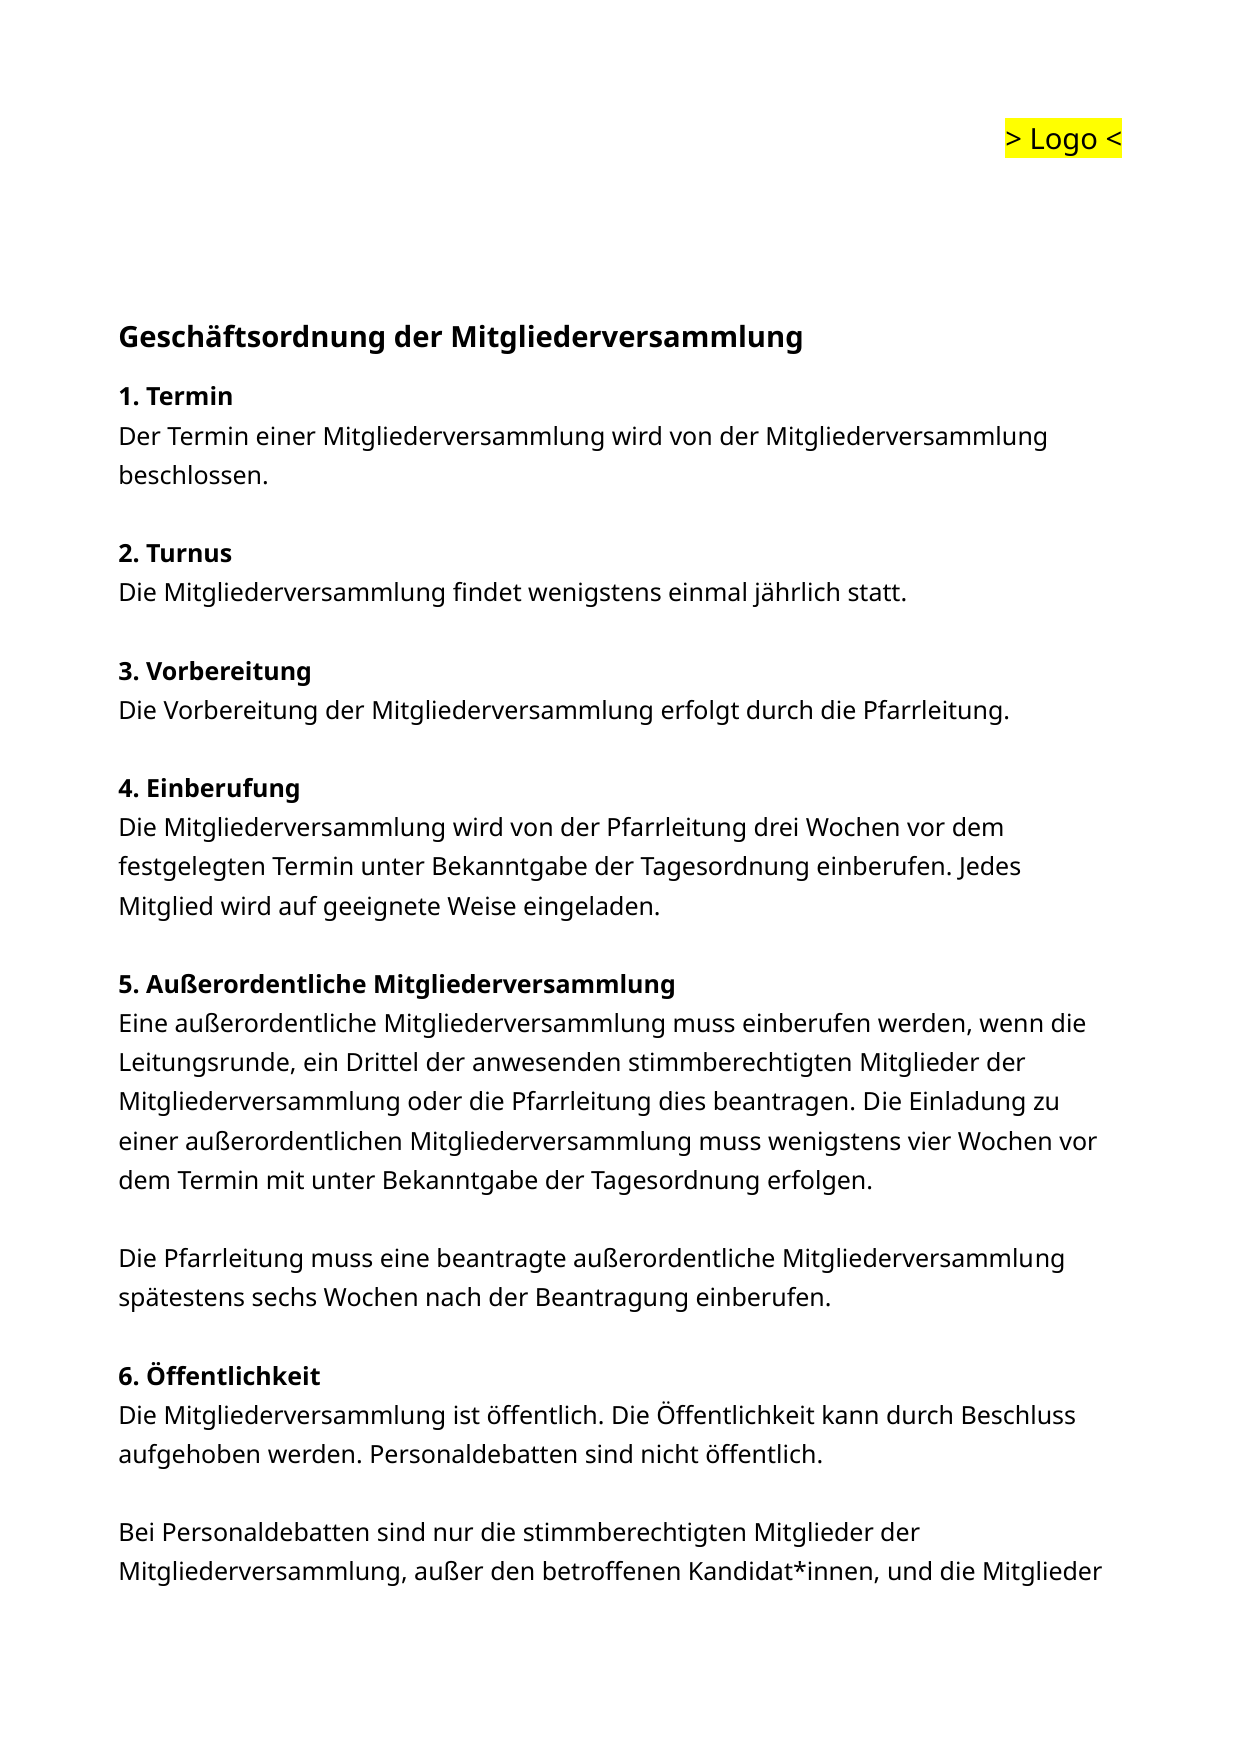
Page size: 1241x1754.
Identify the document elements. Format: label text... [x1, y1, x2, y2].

text Bei Personaldebatten sind nur die stimmberechtigten Mitglieder der Mitgliederversammlung, außer den betroffenen Kandidat*innen, und die Mitglieder [118, 1515, 1122, 1588]
text Die Mitgliederversammlung ist öffentlich. Die Öffentlichkeit kann durch Beschluss aufgehoben werden. Personaldebatten sind nicht öffentlich. [118, 1397, 1122, 1471]
text Die Mitgliederversammlung wird von der Pfarrleitung drei Wochen vor dem festgelegten Termin unter Bekanntgabe der Tagesordnung einberufen. Jedes Mitglied wird auf geeignete Weise eingeladen. [118, 810, 1122, 922]
text Die Pfarrleitung muss eine beantragte außerordentliche Mitgliederversammlung spätestens sechs Wochen nach der Beantragung einberufen. [118, 1241, 1122, 1314]
text Der Termin einer Mitgliederversammlung wird von der Mitgliederversammlung beschlossen. [118, 418, 1122, 491]
text 5. Außerordentliche Mitgliederversammlung [118, 966, 1122, 1001]
text 3. Vorbereitung [118, 653, 1122, 687]
text 4. Einberufung [118, 771, 1122, 805]
text > Logo < [118, 118, 1122, 158]
text Die Vorbereitung der Mitgliederversammlung erfolgt durch die Pfarrleitung. [118, 692, 1122, 726]
text Die Mitgliederversammlung findet wenigstens einmal jährlich statt. [118, 575, 1122, 609]
text 6. Öffentlichkeit [118, 1358, 1122, 1392]
text 2. Turnus [118, 536, 1122, 570]
text Eine außerordentliche Mitgliederversammlung muss einberufen werden, wenn die Leitungsrunde, ein Drittel der anwesenden stimmberechtigten Mitglieder der Mitgliederversammlung oder die Pfarrleitung dies beantragen. Die Einladung zu einer außerordentlichen Mitgliederversammlung muss wenigstens vier Wochen vor dem Termin mit unter Bekanntgabe der Tagesordnung erfolgen. [118, 1006, 1122, 1196]
text Geschäftsordnung der Mitgliederversammlung [118, 317, 1122, 356]
text 1. Termin [118, 379, 1122, 413]
